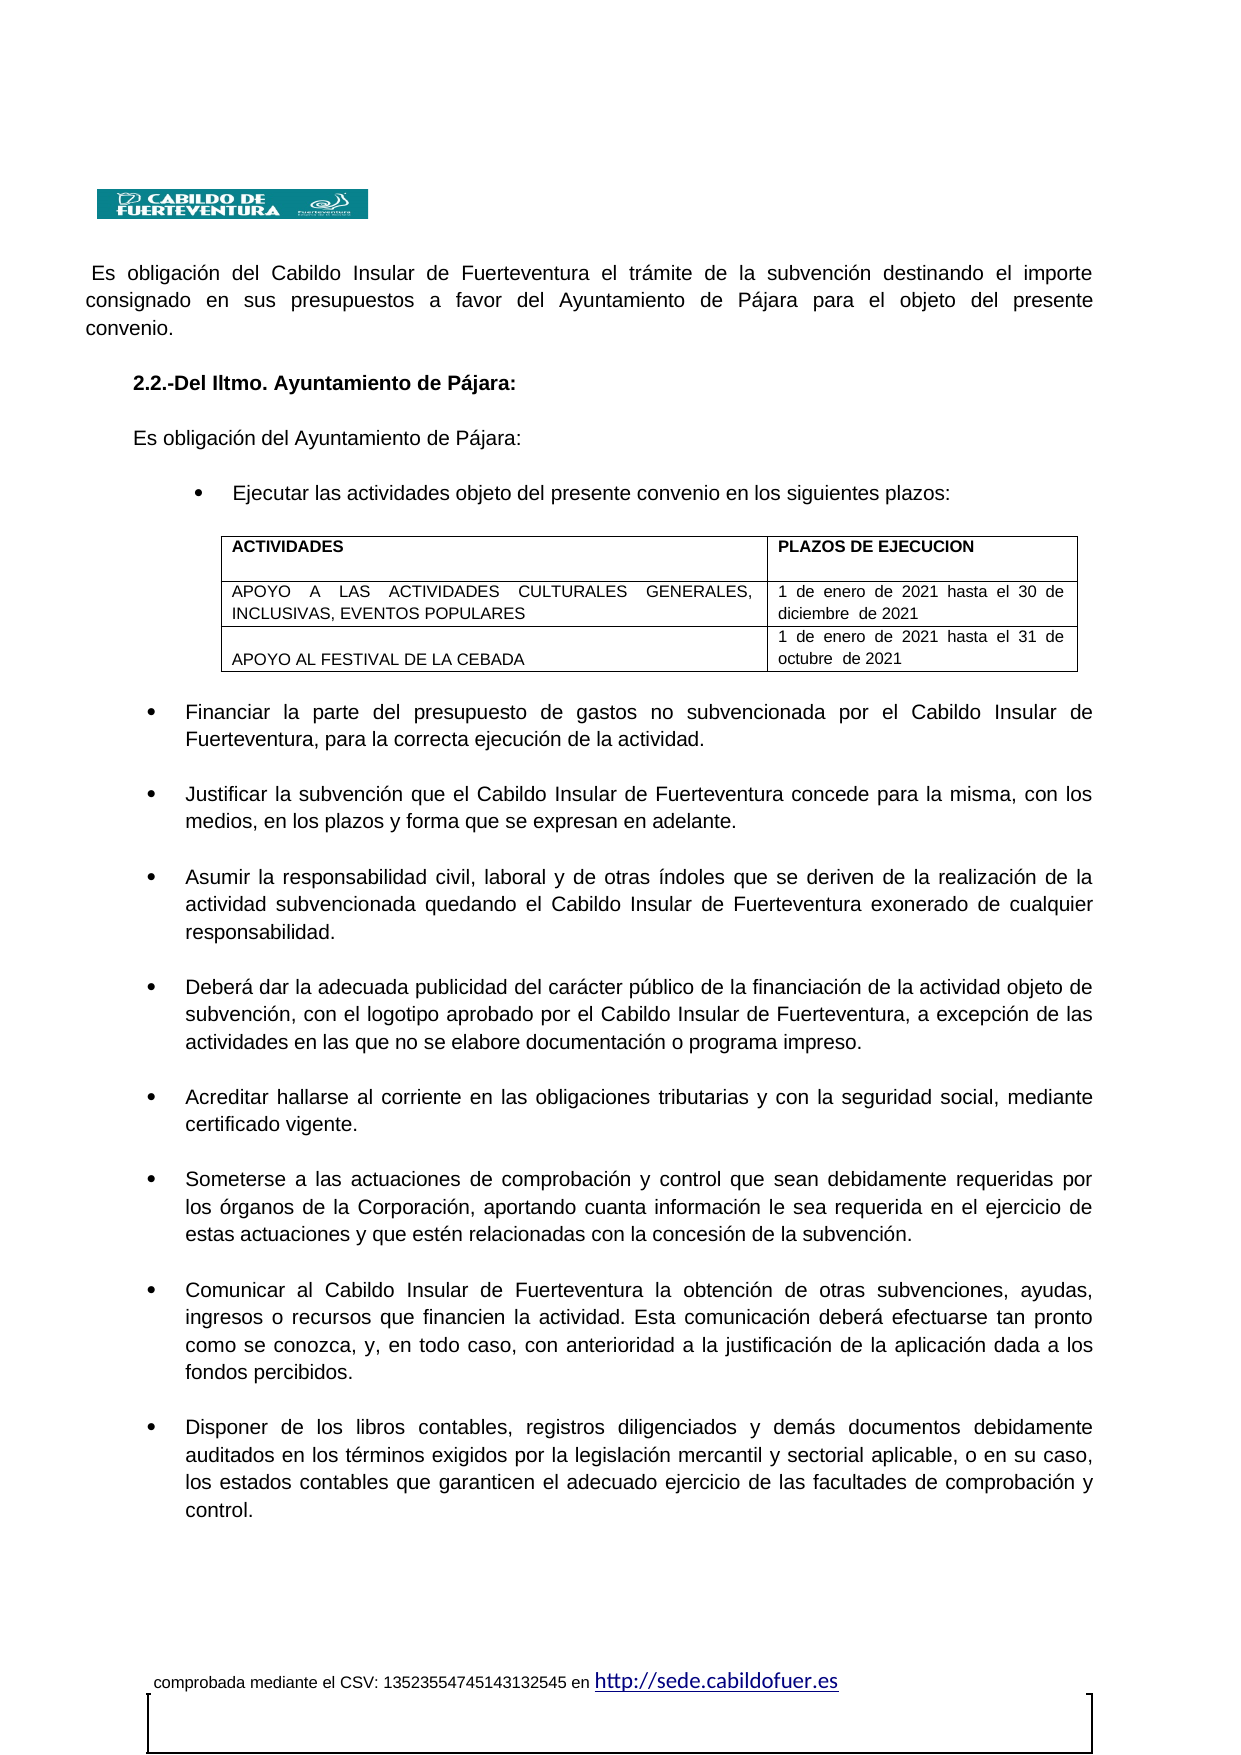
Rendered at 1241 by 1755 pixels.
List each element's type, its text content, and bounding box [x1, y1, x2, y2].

table_header ACTIVIDADES [222, 537, 767, 581]
subtitle 2.2.-Del Iltmo. Ayuntamiento de Pájara: [133, 371, 1107, 395]
list Ejecutar las actividades objeto del presente convenio en los siguientes plazos: [195, 481, 1107, 505]
list Acreditar hallarse al corriente en las obligaciones tributarias y con la seguridad social, mediante certificado vigente. [148, 1085, 1093, 1136]
list Justificar la subvención que el Cabildo Insular de Fuerteventura concede para la misma, con los medios, en los plazos y forma que se expresan en adelante. [148, 782, 1093, 833]
table_cell APOYO A LAS ACTIVIDADES CULTURALES GENERALES, INCLUSIVAS, EVENTOS POPULARES [222, 582, 767, 626]
table_cell 1 de enero de 2021 hasta el 30 de diciembre de 2021 [768, 582, 1077, 626]
list Someterse a las actuaciones de comprobación y control que sean debidamente requeridas por los órganos de la Corporación, aportando cuanta información le sea requerida en el ejercicio de estas actuaciones y que estén relacionadas con la concesión de la subvención. [148, 1167, 1093, 1246]
picture [97, 189, 369, 219]
list Financiar la parte del presupuesto de gastos no subvencionada por el Cabildo Insular de Fuerteventura, para la correcta ejecución de la actividad. [148, 700, 1093, 751]
table_cell 1 de enero de 2021 hasta el 31 de octubre de 2021 [768, 627, 1077, 671]
list Deberá dar la adecuada publicidad del carácter público de la financiación de la actividad objeto de subvención, con el logotipo aprobado por el Cabildo Insular de Fuerteventura, a excepción de las actividades en las que no se elabore documentación o programa impreso. [148, 975, 1093, 1054]
text Es obligación del Cabildo Insular de Fuerteventura el trámite de la subvención destinando el importe consignado en sus presupuestos a favor del Ayuntamiento de Pájara para el objeto del presente convenio. [85, 260, 1093, 340]
list Asumir la responsabilidad civil, laboral y de otras índoles que se deriven de la realización de la actividad subvencionada quedando el Cabildo Insular de Fuerteventura exonerado de cualquier responsabilidad. [148, 864, 1093, 943]
table_header PLAZOS DE EJECUCION [768, 537, 1077, 581]
text Es obligación del Ayuntamiento de Pájara: [133, 426, 1107, 450]
table_cell APOYO AL FESTIVAL DE LA CEBADA [222, 627, 767, 671]
list Disponer de los libros contables, registros diligenciados y demás documentos debidamente auditados en los términos exigidos por la legislación mercantil y sectorial aplicable, o en su caso, los estados contables que garanticen el adecuado ejercicio de las facultades de comprobación y control. [148, 1415, 1093, 1521]
list Comunicar al Cabildo Insular de Fuerteventura la obtención de otras subvenciones, ayudas, ingresos o recursos que financien la actividad. Esta comunicación deberá efectuarse tan pronto como se conozca, y, en todo caso, con anterioridad a la justificación de la aplicación dada a los fondos percibidos. [148, 1277, 1093, 1384]
